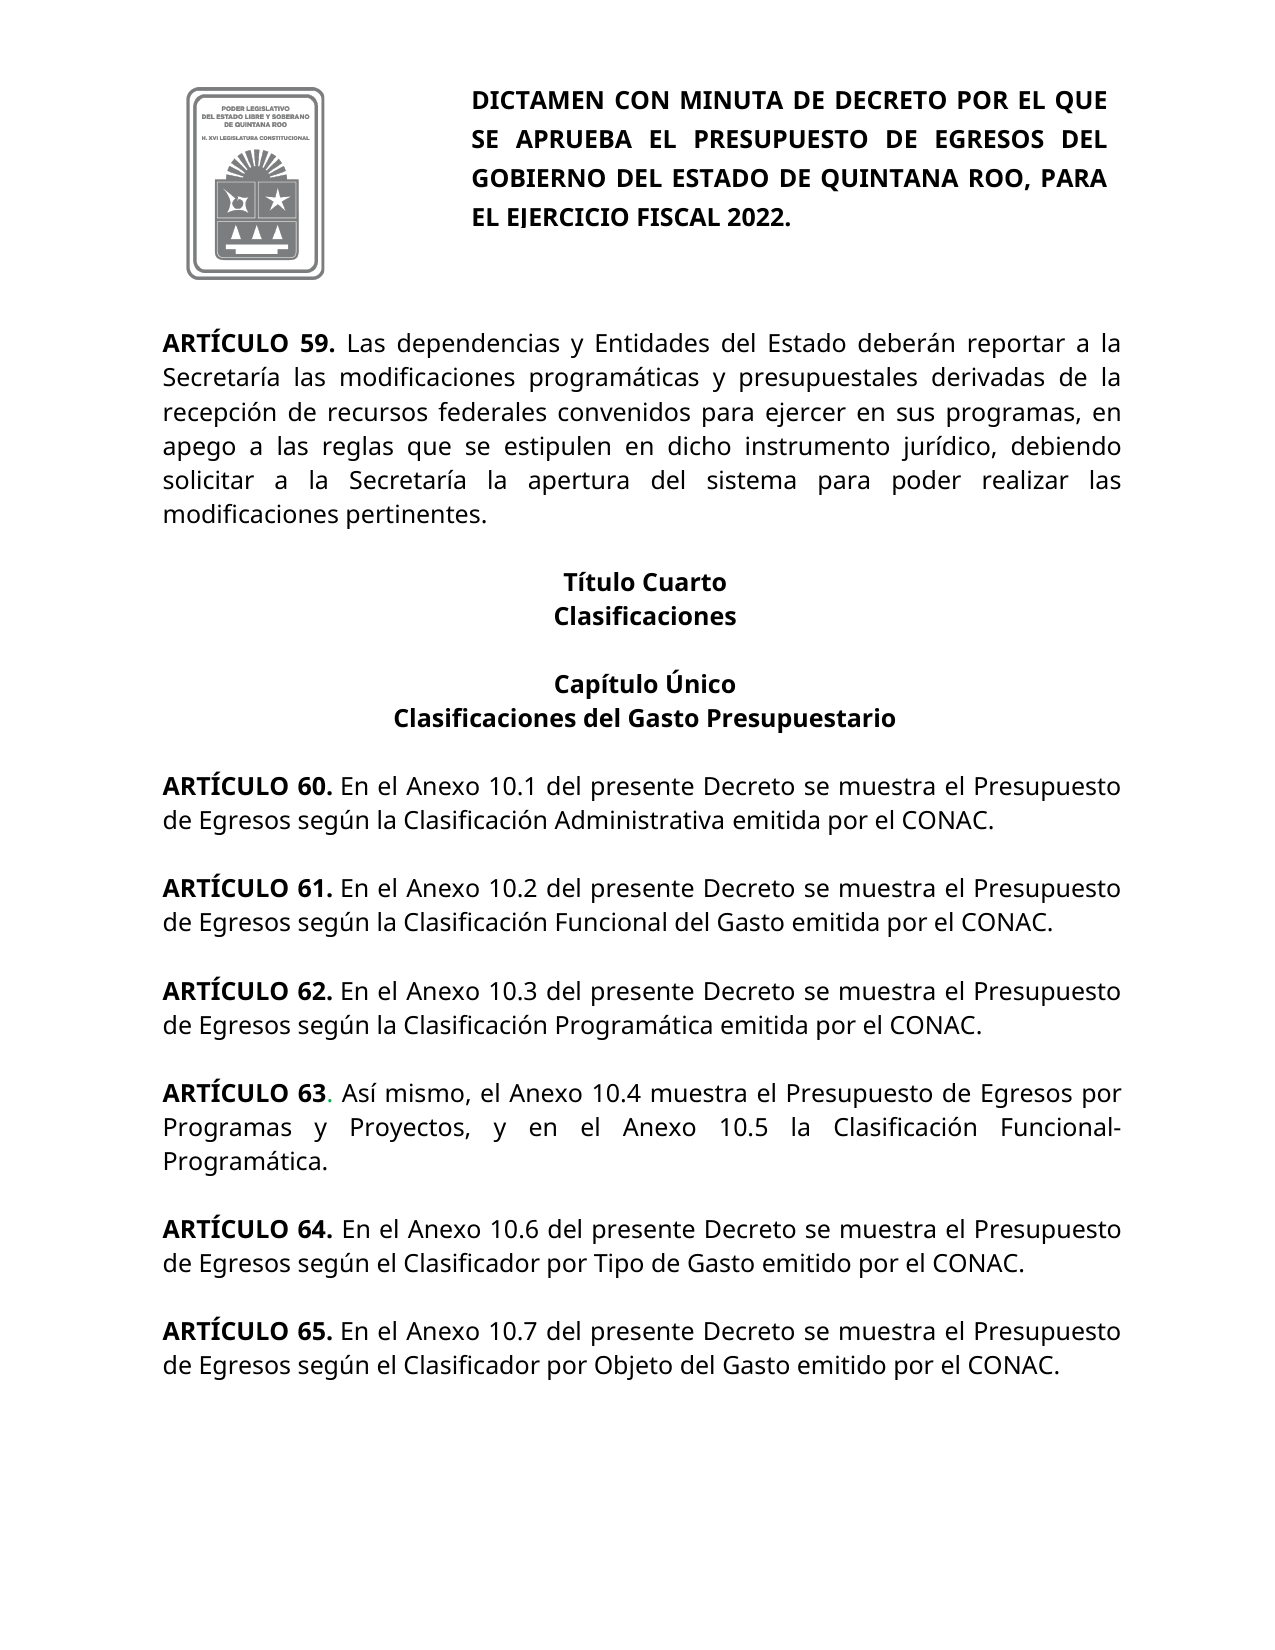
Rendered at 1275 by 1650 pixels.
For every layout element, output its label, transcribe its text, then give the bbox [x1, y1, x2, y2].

subtitle Clasificaciones [162, 598, 1127, 633]
subtitle Título Cuarto [162, 564, 1127, 598]
text ARTÍCULO 63. Así mismo, el Anexo 10.4 muestra el Presupuesto de Egresos por Programas y Proyectos, y en el Anexo 10.5 la Clasificación Funcional-Programática. [162, 1075, 1123, 1178]
text ARTÍCULO 62. En el Anexo 10.3 del presente Decreto se muestra el Presupuesto de Egresos según la Clasificación Programática emitida por el CONAC. [162, 973, 1123, 1041]
text ARTÍCULO 65. En el Anexo 10.7 del presente Decreto se muestra el Presupuesto de Egresos según el Clasificador por Objeto del Gasto emitido por el CONAC. [162, 1314, 1123, 1382]
subtitle Clasificaciones del Gasto Presupuestario [162, 701, 1127, 735]
text ARTÍCULO 60. En el Anexo 10.1 del presente Decreto se muestra el Presupuesto de Egresos según la Clasificación Administrativa emitida por el CONAC. [162, 769, 1123, 837]
text ARTÍCULO 59. Las dependencias y Entidades del Estado deberán reportar a la Secretaría las modificaciones programáticas y presupuestales derivadas de la recepción de recursos federales convenidos para ejercer en sus programas, en apego a las reglas que se estipulen en dicho instrumento jurídico, debiendo solicitar a la Secretaría la apertura del sistema para poder realizar las modificaciones pertinentes. [162, 326, 1123, 530]
text ARTÍCULO 61. En el Anexo 10.2 del presente Decreto se muestra el Presupuesto de Egresos según la Clasificación Funcional del Gasto emitida por el CONAC. [162, 871, 1123, 939]
text ARTÍCULO 64. En el Anexo 10.6 del presente Decreto se muestra el Presupuesto de Egresos según el Clasificador por Tipo de Gasto emitido por el CONAC. [162, 1212, 1123, 1280]
subtitle Capítulo Único [162, 667, 1127, 701]
